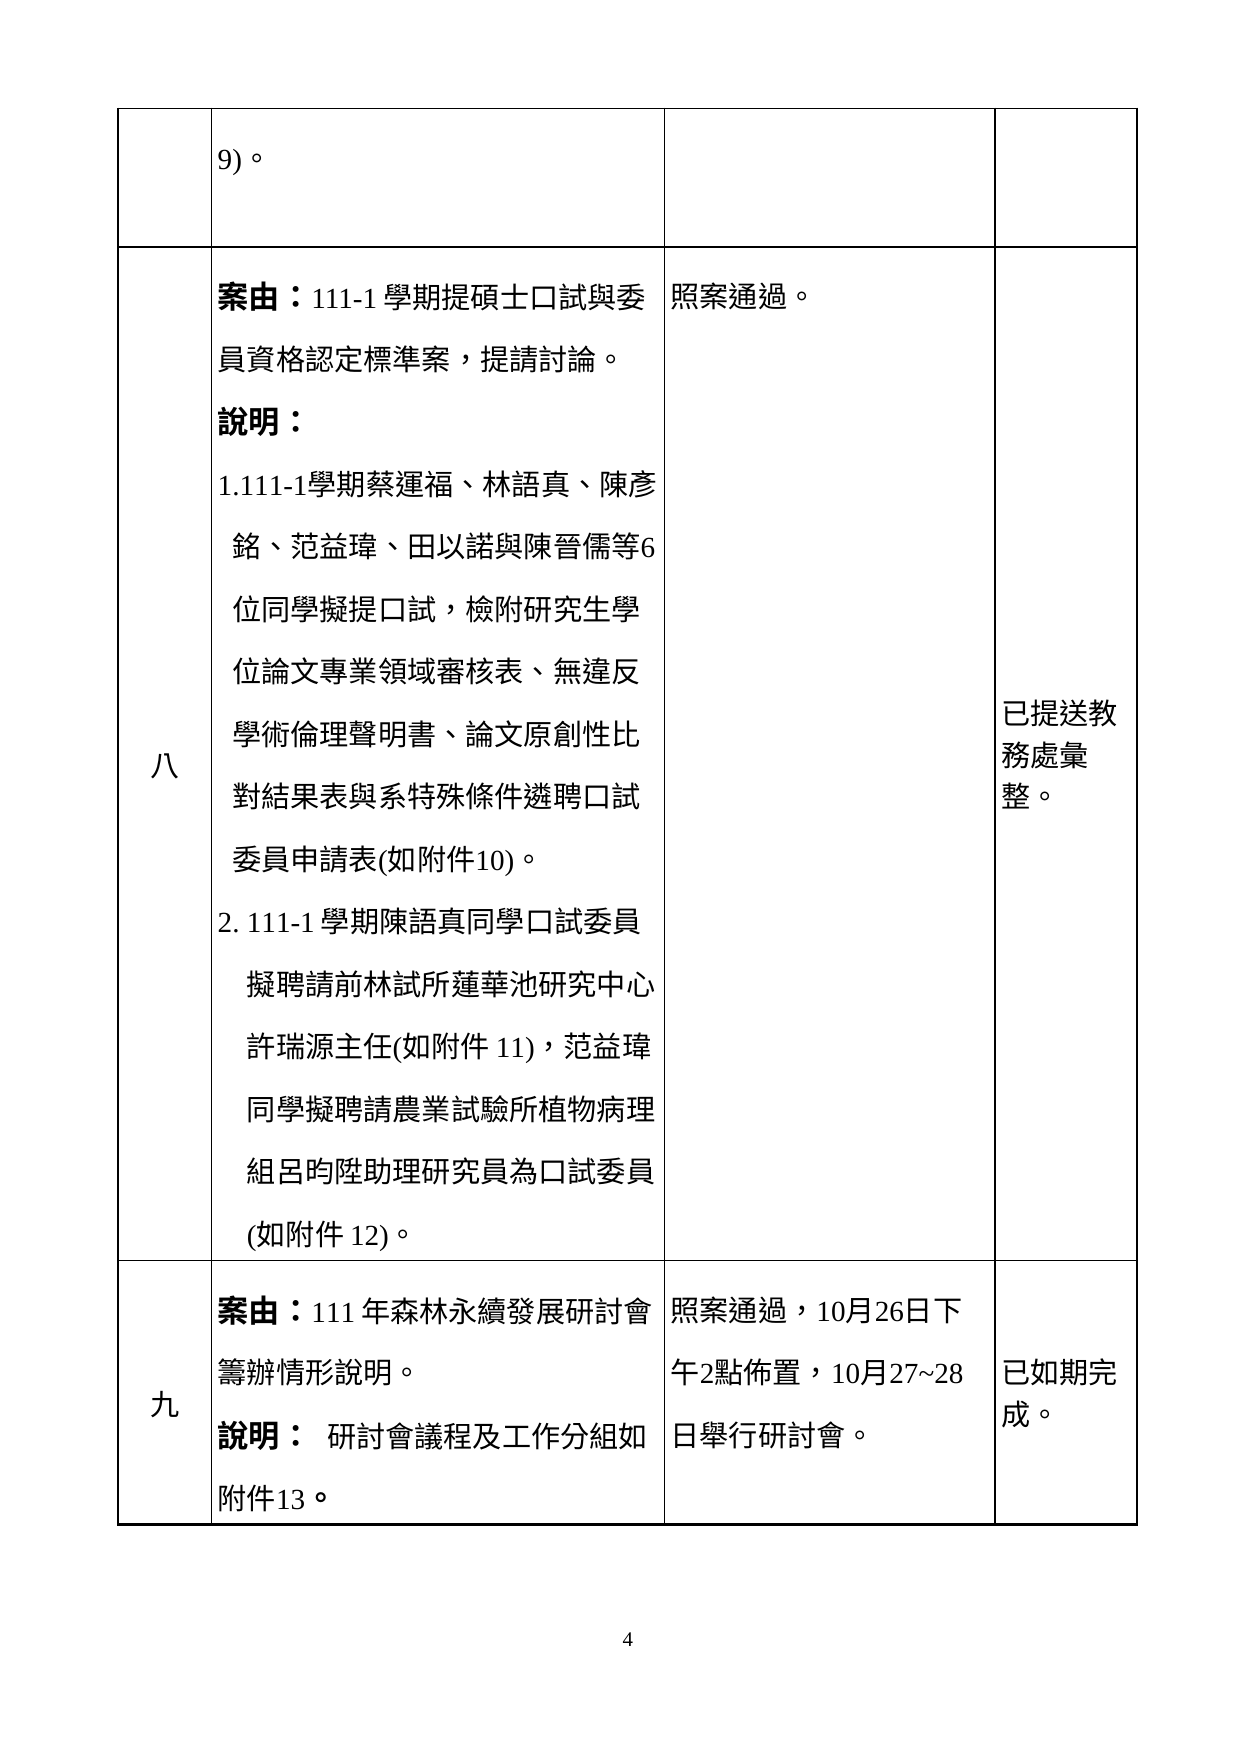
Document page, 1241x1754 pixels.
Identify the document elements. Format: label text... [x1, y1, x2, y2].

table_cell 照案通過。 [665, 248, 994, 1259]
table_cell 案由：111-1學期提碩士口試與委 員資格認定標準案，提請討論。 說明： 1.111-1學期蔡運福、林語真、陳彥銘、范益瑋、田以諾與陳晉儒等6位同學擬提口試，檢附研究生學位論文專業領域審核表、無違反學術倫理聲明書、論文原創性比對結果表與系特殊條件遴聘口試委員申請表(如附件10)。 2. 111-1學期陳語真同學口試委員擬聘請前林試所蓮華池研究中心許瑞源主任(如附件11)，范益瑋同學擬聘請農業試驗所植物病理組呂昀陞助理研究員為口試委員(如附件12)。 [212, 248, 664, 1259]
table_cell 案由：111年森林永續發展研討會 籌辦情形說明。 說明： 研討會議程及工作分組如 附件13。 [212, 1261, 664, 1523]
table_cell 已如期完成。 [996, 1261, 1136, 1523]
table_cell 八 [119, 248, 211, 1259]
table_cell [996, 109, 1136, 246]
table_cell [119, 109, 211, 246]
table_cell [665, 109, 994, 246]
table_cell 9)。 [212, 109, 664, 246]
table_cell 已提送教務處彙整。 [996, 248, 1136, 1259]
table_cell 照案通過，10月26日下午2點佈置，10月27~28日舉行研討會。 [665, 1261, 994, 1523]
table_cell 九 [119, 1261, 211, 1523]
